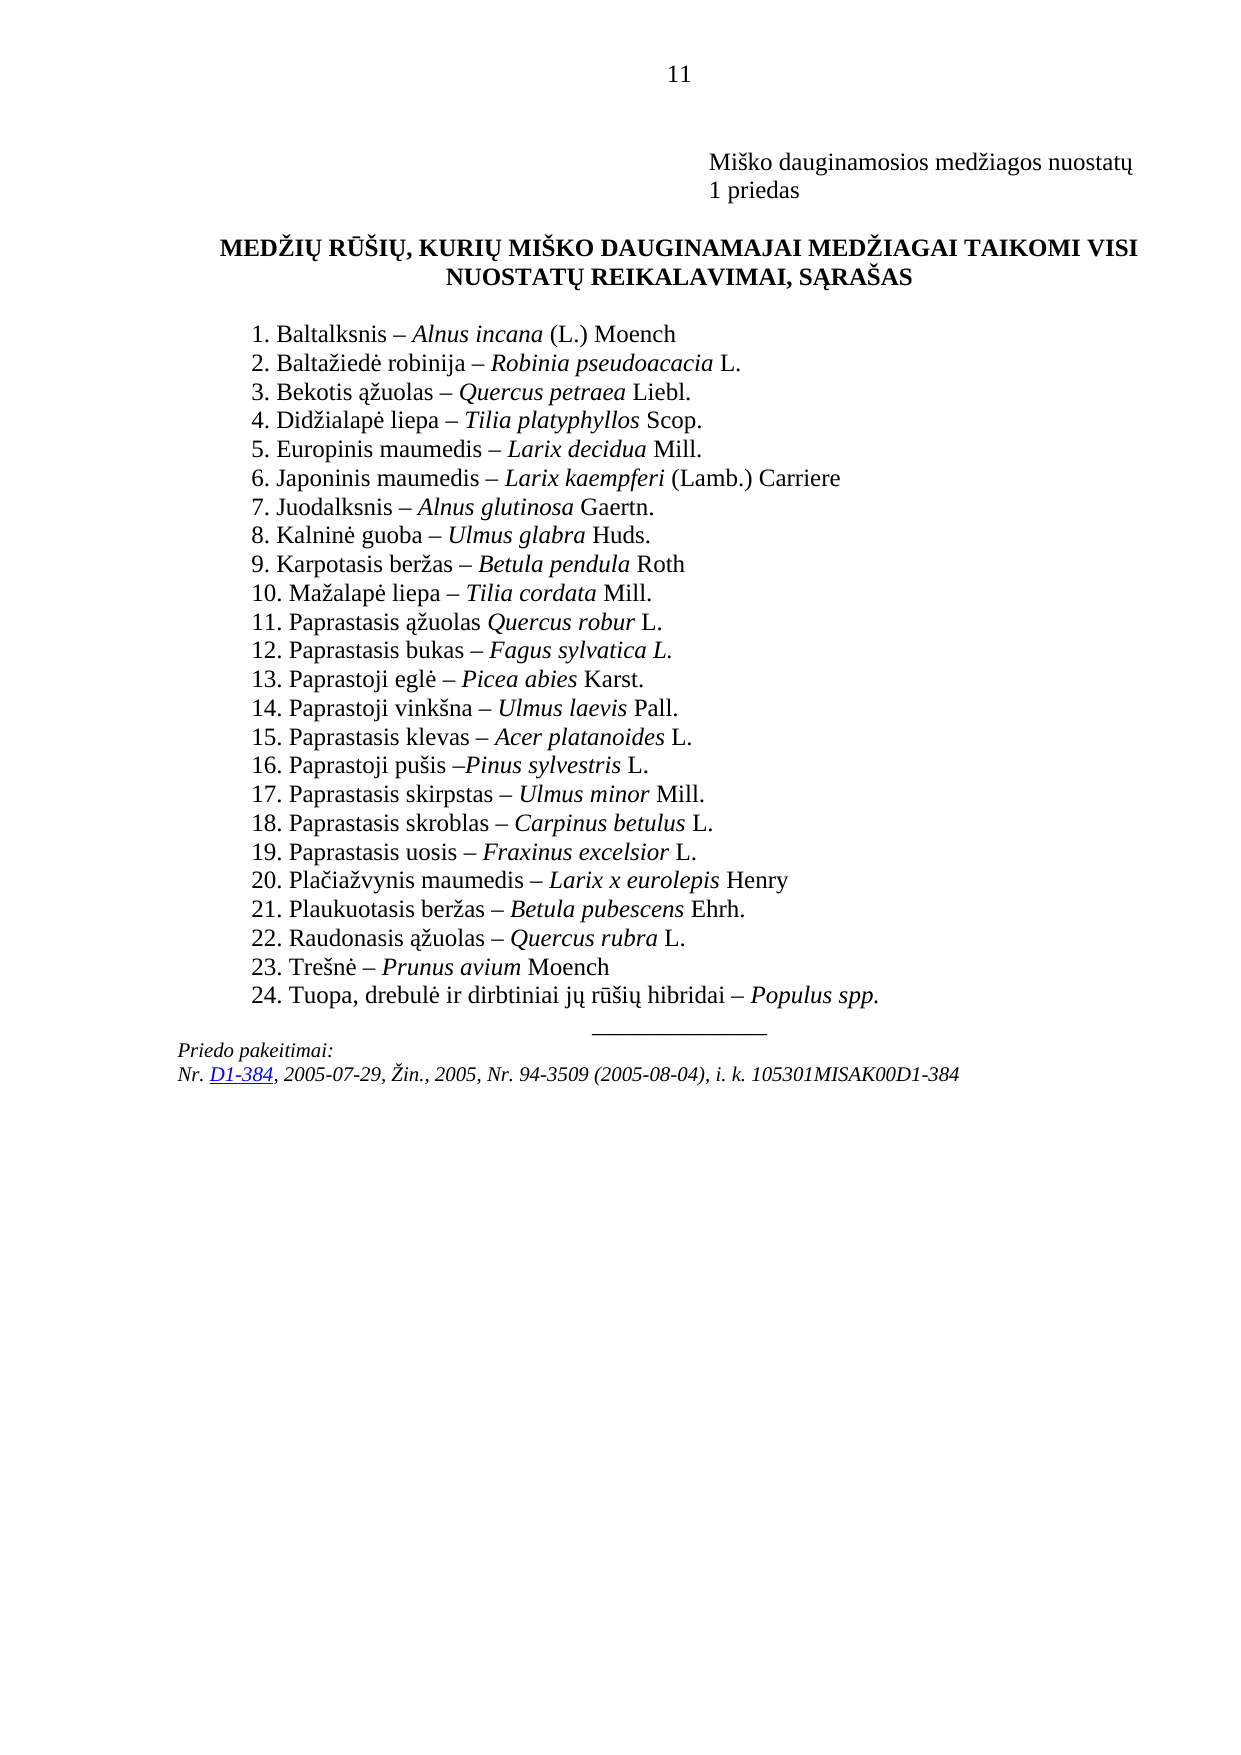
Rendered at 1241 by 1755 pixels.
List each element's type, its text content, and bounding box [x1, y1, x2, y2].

text 11. Paprastasis ąžuolas Quercus robur L. [177, 607, 1181, 636]
text 5. Europinis maumedis – Larix decidua Mill. [177, 434, 1181, 463]
text 2. Baltažiedė robinija – Robinia pseudoacacia L. [177, 348, 1181, 377]
text 3. Bekotis ąžuolas – Quercus petraea Liebl. [177, 377, 1181, 406]
text 7. Juodalksnis – Alnus glutinosa Gaertn. [177, 492, 1181, 521]
text 22. Raudonasis ąžuolas – Quercus rubra L. [177, 923, 1181, 952]
text 16. Paprastoji pušis –Pinus sylvestris L. [177, 751, 1181, 779]
text 23. Trešnė – Prunus avium Moench [177, 952, 1181, 981]
text 9. Karpotasis beržas – Betula pendula Roth [177, 549, 1181, 578]
text Miško dauginamosios medžiagos nuostatų [177, 147, 1181, 176]
text 6. Japoninis maumedis – Larix kaempferi (Lamb.) Carriere [177, 463, 1181, 492]
text Priedo pakeitimai: [177, 1038, 1181, 1062]
text 19. Paprastasis uosis – Fraxinus excelsior L. [177, 837, 1181, 866]
text 12. Paprastasis bukas – Fagus sylvatica L. [177, 636, 1181, 664]
text 1 priedas [177, 176, 1181, 204]
text MEDŽIŲ RŪŠIŲ, KURIŲ MIŠKO DAUGINAMAJAI MEDŽIAGAI TAIKOMI VISI NUOSTATŲ REIKALAVIMAI, SĄRAŠAS [177, 233, 1181, 291]
text 17. Paprastasis skirpstas – Ulmus minor Mill. [177, 779, 1181, 808]
text 14. Paprastoji vinkšna – Ulmus laevis Pall. [177, 693, 1181, 722]
text 13. Paprastoji eglė – Picea abies Karst. [177, 664, 1181, 693]
text 10. Mažalapė liepa – Tilia cordata Mill. [177, 578, 1181, 607]
text Nr. D1-384, 2005-07-29, Žin., 2005, Nr. 94-3509 (2005-08-04), i. k. 105301MISAK00D1-384 [177, 1062, 1181, 1086]
text 1. Baltalksnis – Alnus incana (L.) Moench [177, 319, 1181, 348]
text 4. Didžialapė liepa – Tilia platyphyllos Scop. [177, 406, 1181, 434]
text ______________ [177, 1009, 1181, 1038]
text 8. Kalninė guoba – Ulmus glabra Huds. [177, 521, 1181, 549]
text 24. Tuopa, drebulė ir dirbtiniai jų rūšių hibridai – Populus spp. [177, 981, 1181, 1009]
text 15. Paprastasis klevas – Acer platanoides L. [177, 722, 1181, 751]
text 20. Plačiažvynis maumedis – Larix x eurolepis Henry [177, 866, 1181, 894]
text 21. Plaukuotasis beržas – Betula pubescens Ehrh. [177, 894, 1181, 923]
text 18. Paprastasis skroblas – Carpinus betulus L. [177, 808, 1181, 837]
